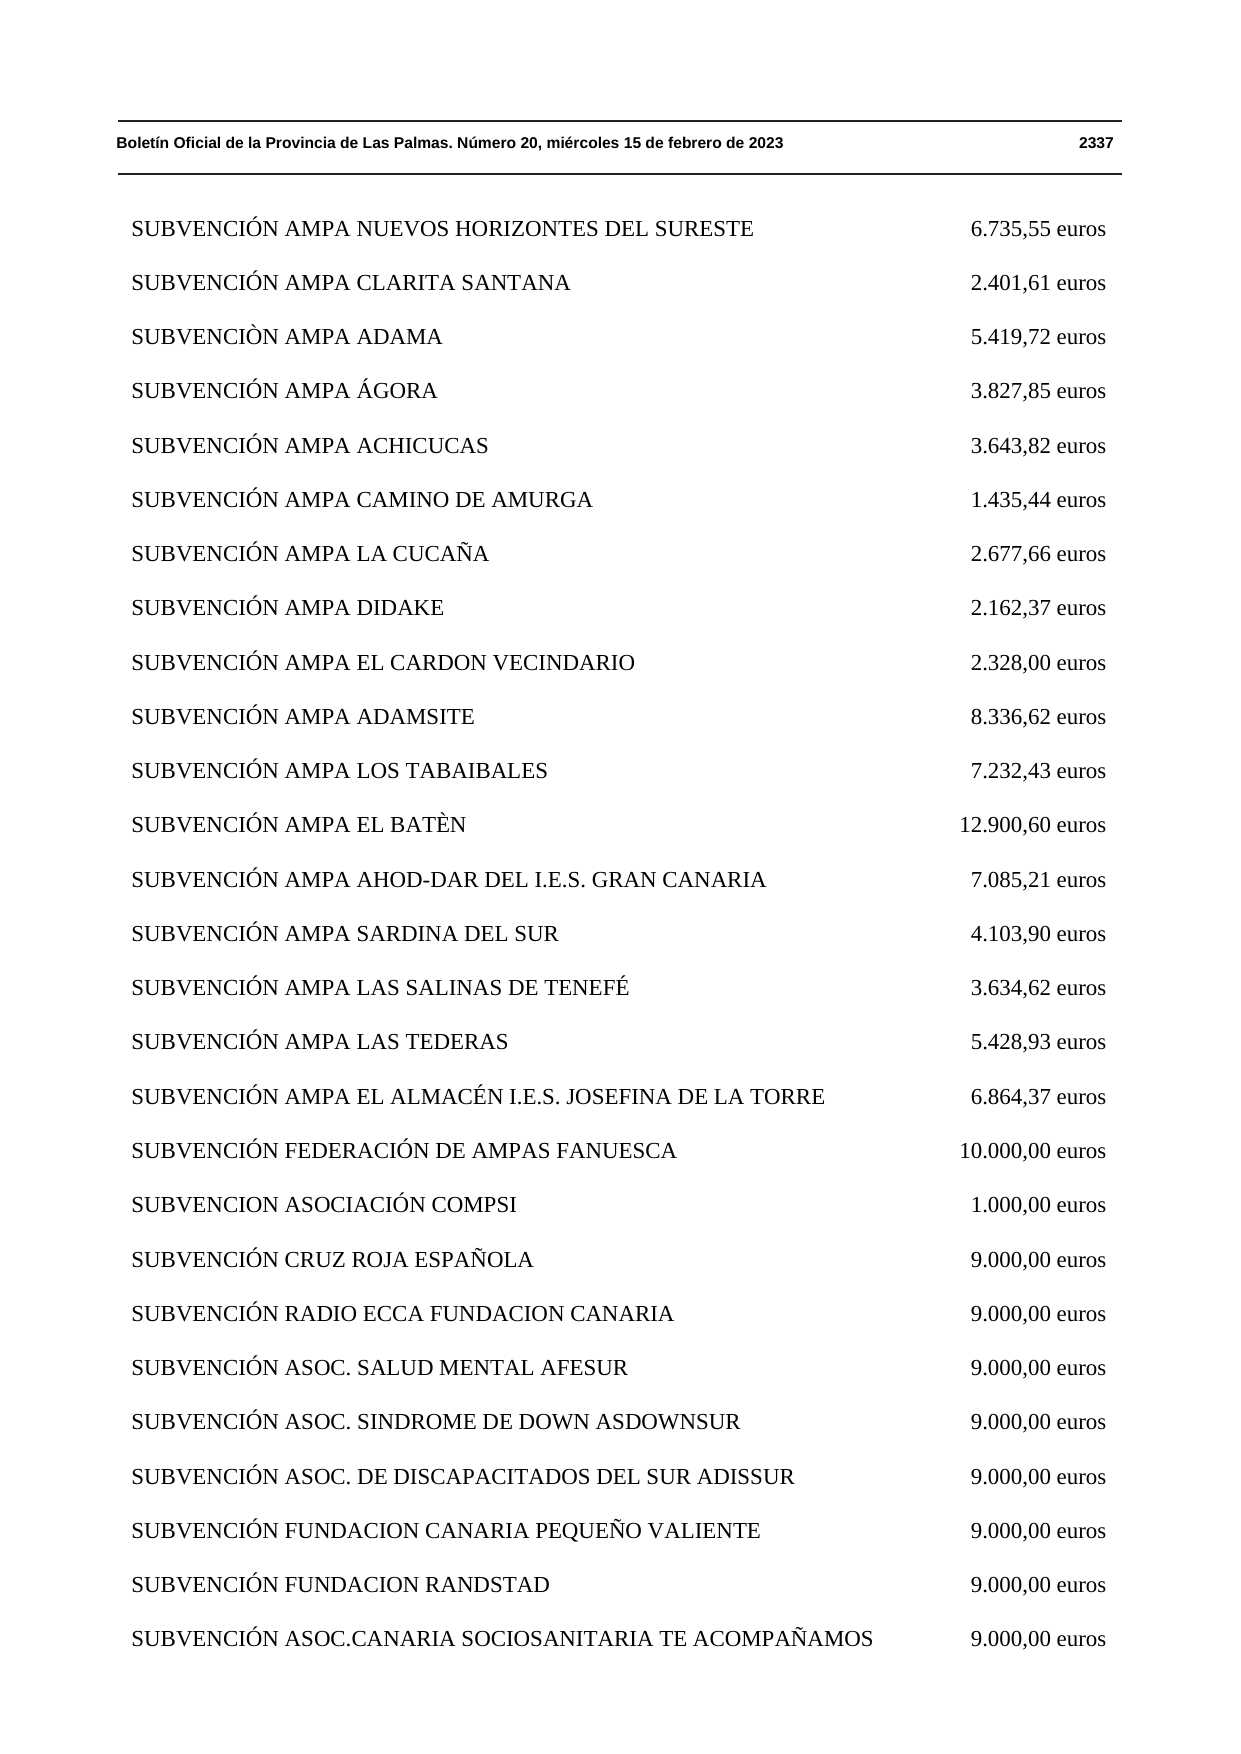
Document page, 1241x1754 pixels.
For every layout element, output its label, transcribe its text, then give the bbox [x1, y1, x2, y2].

text SUBVENCIÓN RADIO ECCA FUNDACION CANARIA 9.000,00 euros [131, 1301, 1132, 1326]
text SUBVENCION ASOCIACIÓN COMPSI 1.000,00 euros [131, 1193, 1132, 1218]
text SUBVENCIÓN AMPA EL ALMACÉN I.E.S. JOSEFINA DE LA TORRE 6.864,37 euros [131, 1084, 1132, 1109]
text SUBVENCIÓN AMPA ADAMSITE 8.336,62 euros [131, 704, 1132, 729]
text SUBVENCIÓN FEDERACIÓN DE AMPAS FANUESCA 10.000,00 euros [131, 1138, 1132, 1163]
text SUBVENCIÓN AMPA DIDAKE 2.162,37 euros [131, 596, 1132, 621]
text SUBVENCIÓN ASOC. DE DISCAPACITADOS DEL SUR ADISSUR 9.000,00 euros [131, 1464, 1132, 1489]
text SUBVENCIÓN FUNDACION CANARIA PEQUEÑO VALIENTE 9.000,00 euros [131, 1518, 1132, 1543]
text SUBVENCIÓN ASOC. SINDROME DE DOWN ASDOWNSUR 9.000,00 euros [131, 1410, 1132, 1434]
text SUBVENCIÓN AMPA LAS SALINAS DE TENEFÉ 3.634,62 euros [131, 976, 1132, 1001]
text SUBVENCIÓN AMPA ACHICUCAS 3.643,82 euros [131, 433, 1132, 458]
text SUBVENCIÓN AMPA SARDINA DEL SUR 4.103,90 euros [131, 921, 1132, 946]
text SUBVENCIÓN AMPA LOS TABAIBALES 7.232,43 euros [131, 759, 1132, 783]
text SUBVENCIÓN AMPA LAS TEDERAS 5.428,93 euros [131, 1030, 1132, 1054]
text SUBVENCIÓN AMPA AHOD-DAR DEL I.E.S. GRAN CANARIA 7.085,21 euros [131, 867, 1132, 892]
text SUBVENCIÓN AMPA ÁGORA 3.827,85 euros [131, 379, 1132, 403]
text SUBVENCIÓN ASOC.CANARIA SOCIOSANITARIA TE ACOMPAÑAMOS 9.000,00 euros [131, 1627, 1132, 1651]
text SUBVENCIÓN AMPA EL BATÈN 12.900,60 euros [131, 813, 1132, 838]
text SUBVENCIÒN AMPA ADAMA 5.419,72 euros [131, 325, 1132, 349]
text SUBVENCIÓN FUNDACION RANDSTAD 9.000,00 euros [131, 1573, 1132, 1598]
text SUBVENCIÓN AMPA CAMINO DE AMURGA 1.435,44 euros [131, 487, 1132, 512]
text Boletín Oficial de la Provincia de Las Palmas. Número 20, miércoles 15 de febrero de 2023 2337 [116, 135, 1132, 152]
text SUBVENCIÓN CRUZ ROJA ESPAÑOLA 9.000,00 euros [131, 1247, 1132, 1272]
text SUBVENCIÓN AMPA LA CUCAÑA 2.677,66 euros [131, 542, 1132, 567]
text SUBVENCIÓN AMPA NUEVOS HORIZONTES DEL SURESTE 6.735,55 euros [131, 216, 1132, 241]
text SUBVENCIÓN AMPA EL CARDON VECINDARIO 2.328,00 euros [131, 650, 1132, 675]
text SUBVENCIÓN AMPA CLARITA SANTANA 2.401,61 euros [131, 270, 1132, 295]
text SUBVENCIÓN ASOC. SALUD MENTAL AFESUR 9.000,00 euros [131, 1356, 1132, 1381]
